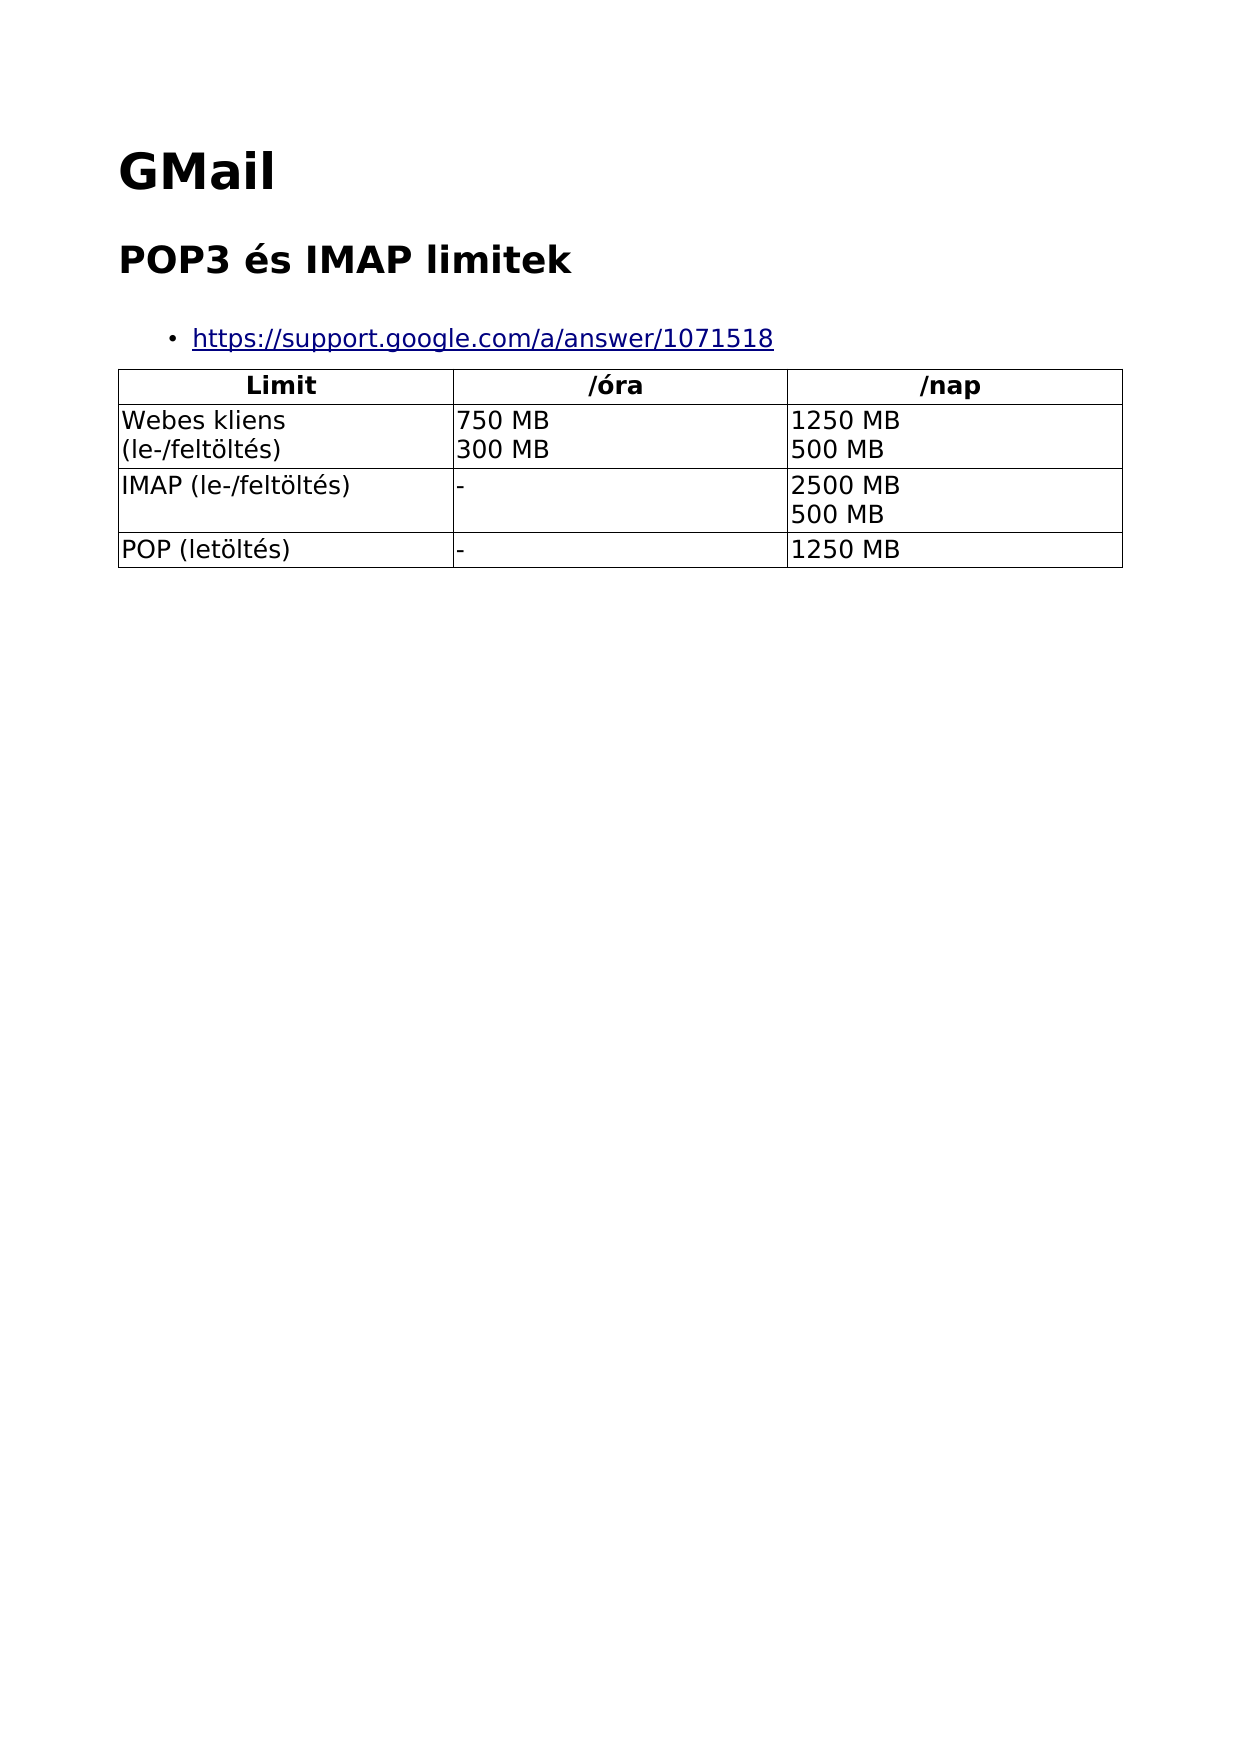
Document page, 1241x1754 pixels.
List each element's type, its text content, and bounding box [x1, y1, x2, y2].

table_header /óra [454, 370, 787, 403]
table_cell 2500 MB 500 MB [788, 469, 1122, 532]
table_cell Webes kliens (le-/feltöltés) [119, 405, 453, 468]
table_header /nap [788, 370, 1122, 403]
subtitle GMail [118, 143, 1122, 201]
table_cell - [454, 533, 787, 567]
table_cell 1250 MB [788, 533, 1122, 567]
table_header Limit [119, 370, 453, 403]
list https://support.google.com/a/answer/1071518 [177, 324, 1122, 354]
table_cell IMAP (le-/feltöltés) [119, 469, 453, 532]
table_cell 750 MB 300 MB [454, 405, 787, 468]
table_cell - [454, 469, 787, 532]
subtitle POP3 és IMAP limitek [118, 239, 1122, 282]
table_cell 1250 MB 500 MB [788, 405, 1122, 468]
table_cell POP (letöltés) [119, 533, 453, 567]
